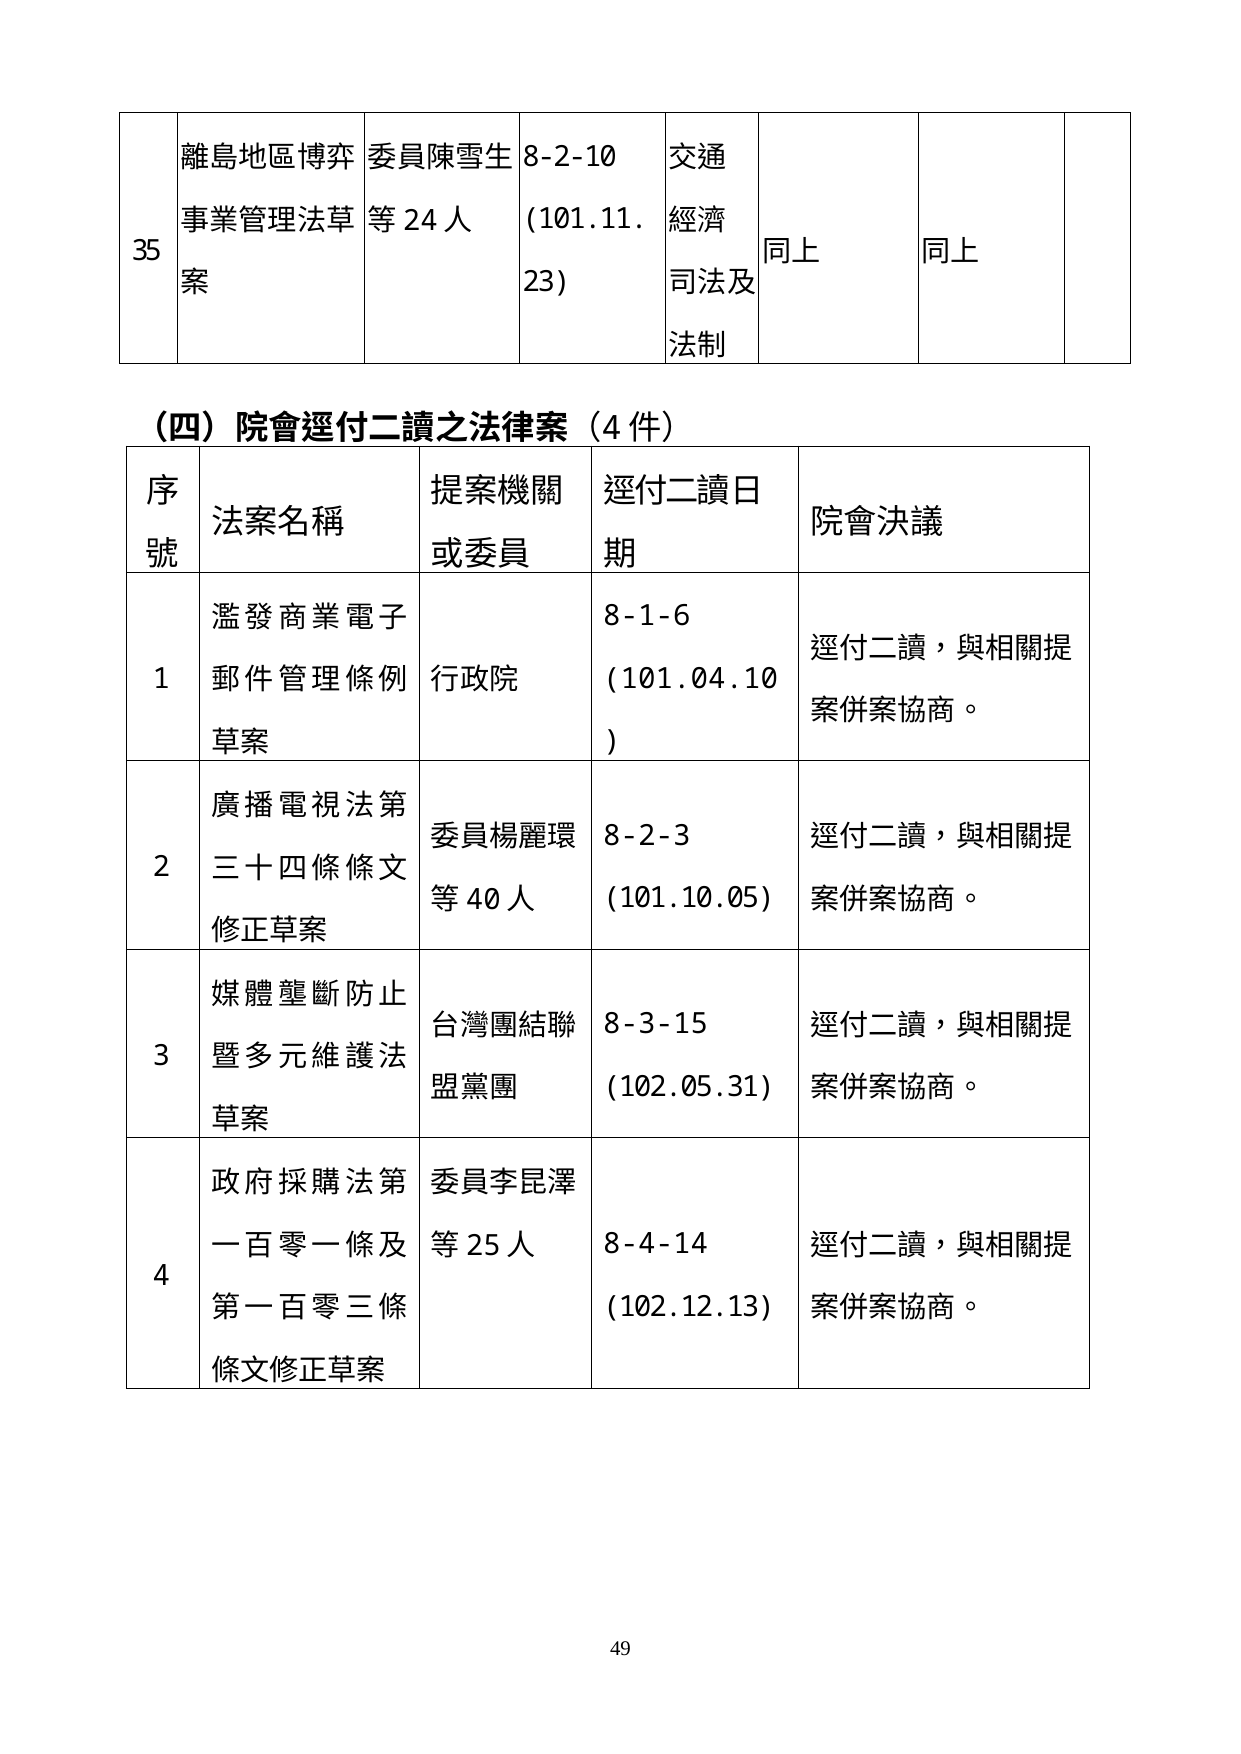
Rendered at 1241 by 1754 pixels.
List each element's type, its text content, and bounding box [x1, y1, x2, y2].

table_cell 政府採購法第一百零一條及第一百零三條條文修正草案 [200, 1138, 419, 1388]
table_cell 逕付二讀，與相關提案併案協商。 [799, 950, 1089, 1137]
table_cell 8-2-3 (101.10.05) [592, 761, 798, 949]
table_cell 3 [127, 950, 199, 1137]
table_header 院會決議 [799, 447, 1089, 572]
table_cell 2 [127, 761, 199, 949]
table_cell 4 [127, 1138, 199, 1388]
table_cell 交通 經濟 司法及法制 [666, 113, 758, 363]
table_cell 同上 [919, 113, 1064, 363]
table_cell 8-3-15 (102.05.31) [592, 950, 798, 1137]
table_cell 濫發商業電子郵件管理條例草案 [200, 573, 419, 760]
table_cell 逕付二讀，與相關提案併案協商。 [799, 1138, 1089, 1388]
table_header 法案名稱 [200, 447, 419, 572]
table_cell 逕付二讀，與相關提案併案協商。 [799, 761, 1089, 949]
table_cell 8-4-14 (102.12.13) [592, 1138, 798, 1388]
table_cell [1065, 113, 1130, 363]
table_header 提案機關或委員 [420, 447, 591, 572]
table_cell 委員楊麗環等40人 [420, 761, 591, 949]
table_cell 1 [127, 573, 199, 760]
table_cell 35 [120, 113, 177, 363]
table_cell 委員李昆澤等25人 [420, 1138, 591, 1388]
table_cell 行政院 [420, 573, 591, 760]
table_header 逕付二讀日期 [592, 447, 798, 572]
table_cell 同上 [759, 113, 918, 363]
table_cell 離島地區博弈事業管理法草案 [178, 113, 364, 363]
table_cell 廣播電視法第三十四條條文修正草案 [200, 761, 419, 949]
table_header 序號 [127, 447, 199, 572]
table_cell 8-1-6 (101.04.10) [592, 573, 798, 760]
table_cell 委員陳雪生等24人 [365, 113, 519, 363]
table_cell 台灣團結聯盟黨團 [420, 950, 591, 1137]
table_cell 媒體壟斷防止暨多元維護法草案 [200, 950, 419, 1137]
table_cell 8-2-10 (101.11.23) [520, 113, 665, 363]
text （四）院會逕付二讀之法律案（4件） [118, 383, 1122, 446]
table_cell 逕付二讀，與相關提案併案協商。 [799, 573, 1089, 760]
